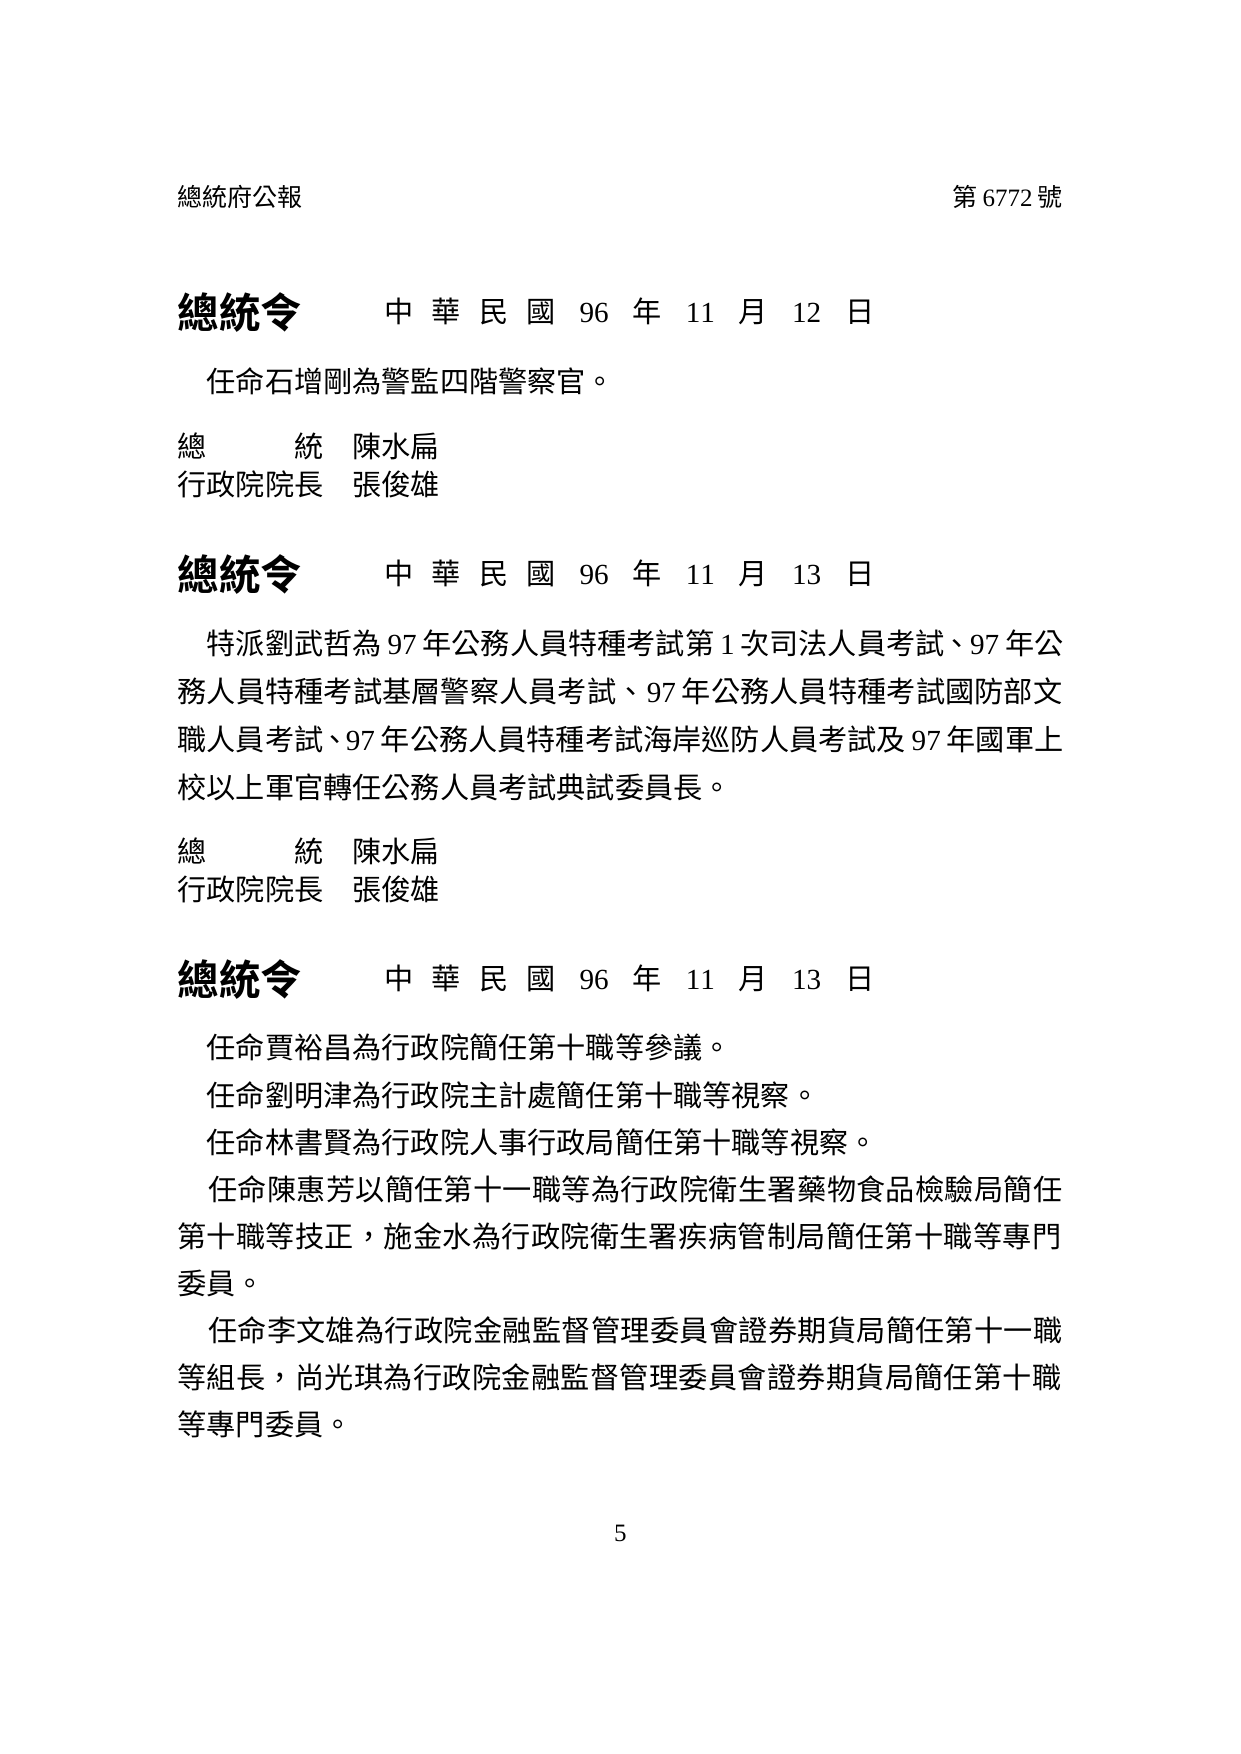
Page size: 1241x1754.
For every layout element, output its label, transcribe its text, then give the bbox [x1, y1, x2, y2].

text 特派劉武哲為97年公務人員特種考試第1次司法人員考試、97年公務人員特種考試基層警察人員考試、97年公務人員特種考試國防部文職人員考試、97年公務人員特種考試海岸巡防人員考試及97年國軍上校以上軍官轉任公務人員考試典試委員長。 [177, 616, 1063, 808]
table_header 中華民國96年11月13日 [381, 528, 877, 616]
table_header 總統令 [174, 266, 381, 354]
table_header 總統令 [174, 528, 381, 616]
text 任命林書賢為行政院人事行政局簡任第十職等視察。 [177, 1116, 1063, 1163]
table_header 總統令 [174, 933, 381, 1021]
text 任命劉明津為行政院主計處簡任第十職等視察。 [177, 1068, 1063, 1116]
text 任命陳惠芳以簡任第十一職等為行政院衛生署藥物食品檢驗局簡任第十職等技正，施金水為行政院衛生署疾病管制局簡任第十職等專門委員。 [177, 1163, 1063, 1304]
text 任命李文雄為行政院金融監督管理委員會證券期貨局簡任第十一職等組長，尚光琪為行政院金融監督管理委員會證券期貨局簡任第十職等專門委員。 [177, 1304, 1063, 1445]
text 行政院院長 張俊雄 [177, 465, 1063, 502]
table_header 中華民國96年11月13日 [381, 933, 877, 1021]
table_header 中華民國96年11月12日 [381, 266, 877, 354]
text 任命賈裕昌為行政院簡任第十職等參議。 [177, 1021, 1063, 1068]
text 行政院院長 張俊雄 [177, 870, 1063, 908]
text 總 統 陳水扁 [177, 833, 1063, 870]
text 總 統 陳水扁 [177, 427, 1063, 465]
text 任命石增剛為警監四階警察官。 [177, 354, 1063, 402]
